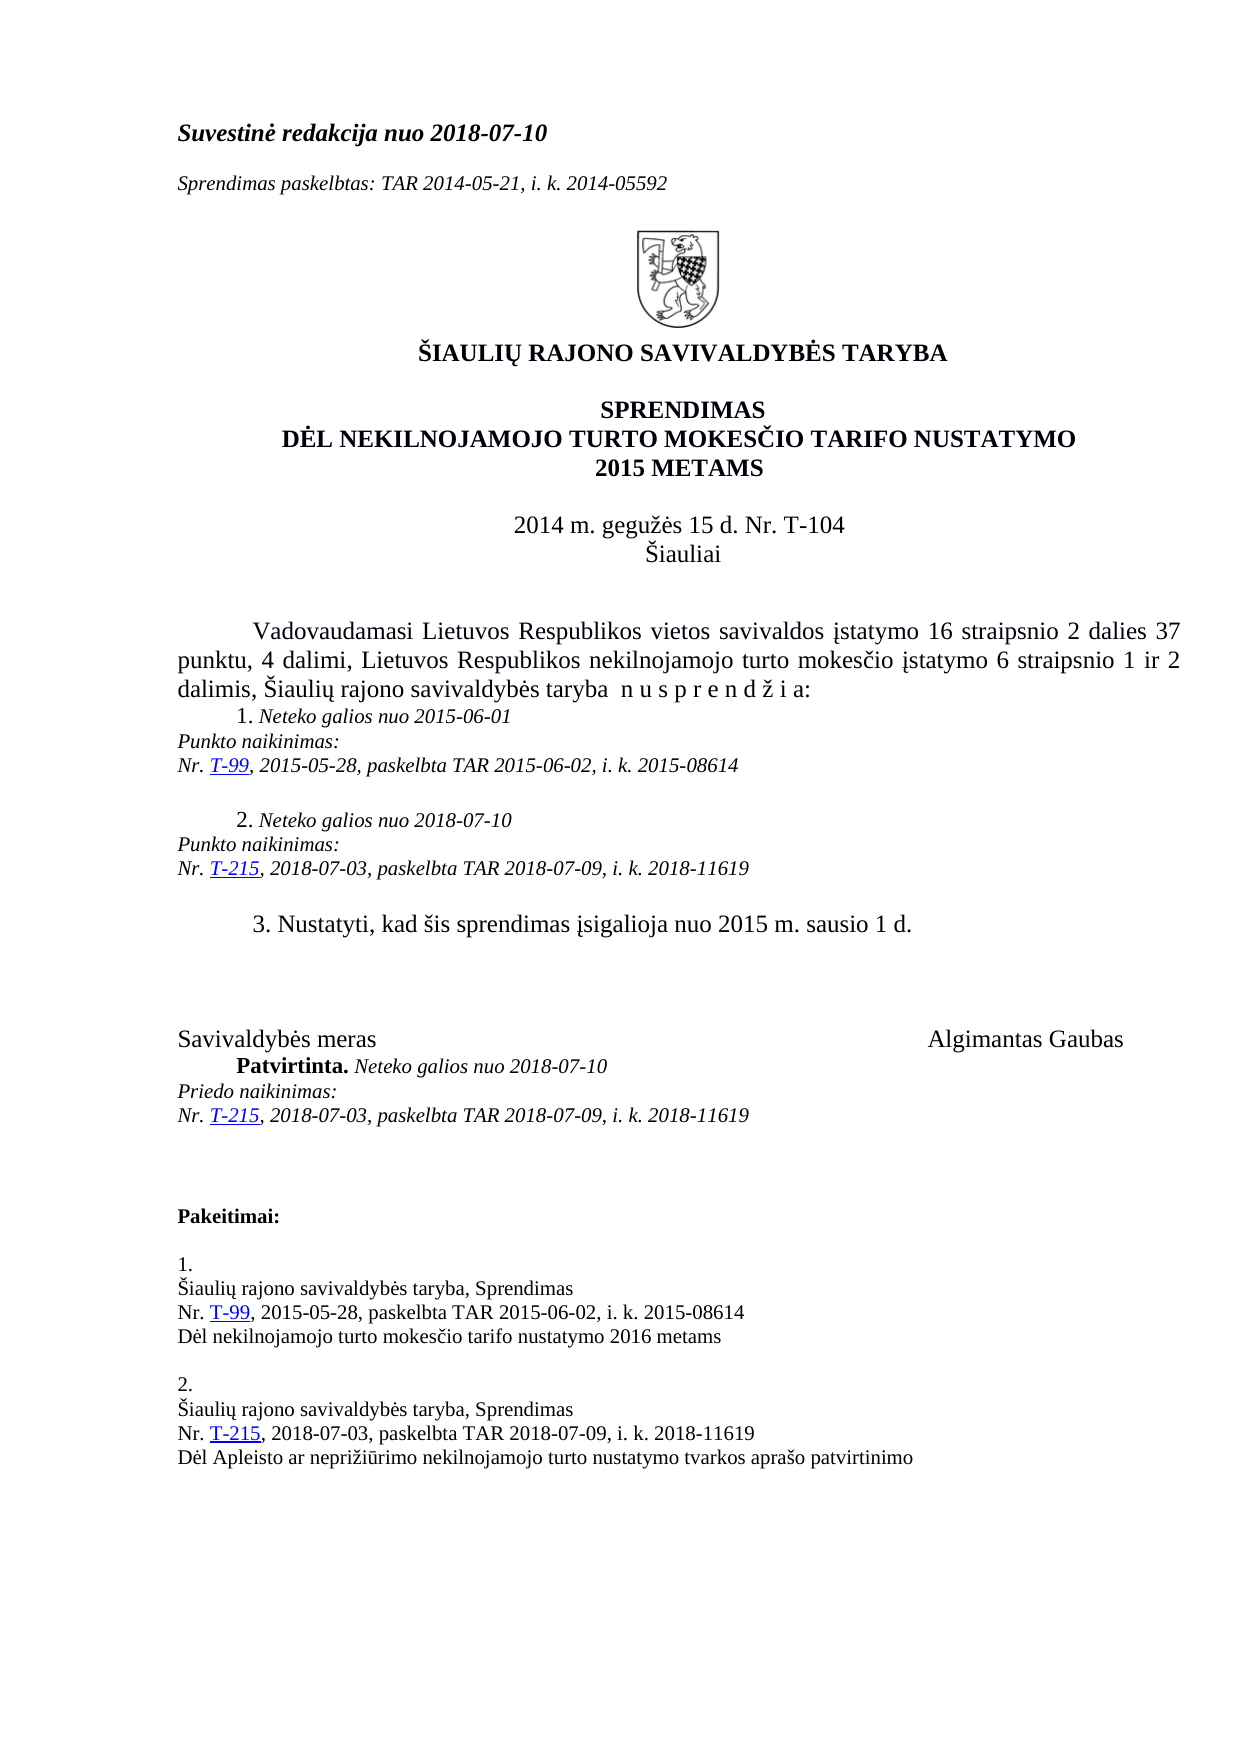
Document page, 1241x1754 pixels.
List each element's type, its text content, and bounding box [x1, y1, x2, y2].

text Nr. T-215, 2018-07-03, paskelbta TAR 2018-07-09, i. k. 2018-11619 [177, 856, 1181, 880]
text Nr. T-99, 2015-05-28, paskelbta TAR 2015-06-02, i. k. 2015-08614 [177, 1300, 1181, 1324]
text Vadovaudamasi Lietuvos Respublikos vietos savivaldos įstatymo 16 straipsnio 2 dalies 37 punktu, 4 dalimi, Lietuvos Respublikos nekilnojamojo turto mokesčio įstatymo 6 straipsnio 1 ir 2 dalimis, Šiaulių rajono savivaldybės taryba n u s p r e n d ž i a: [177, 616, 1181, 702]
text 2. Neteko galios nuo 2018-07-10 [177, 806, 1181, 832]
text Punkto naikinimas: [177, 729, 1181, 753]
text DĖL NEKILNOJAMOJO TURTO MOKESČIO TARIFO NUSTATYMO [177, 424, 1181, 453]
text Pakeitimai: [177, 1204, 1181, 1228]
text 1. [177, 1252, 1181, 1276]
text Šiaulių rajono savivaldybės taryba, Sprendimas [177, 1276, 1181, 1300]
text SPRENDIMAS [177, 396, 1181, 424]
text 1. Neteko galios nuo 2015-06-01 [177, 702, 1181, 729]
text Suvestinė redakcija nuo 2018-07-10 [177, 118, 1181, 147]
text Sprendimas paskelbtas: TAR 2014-05-21, i. k. 2014-05592 [177, 171, 1181, 195]
text Dėl Apleisto ar neprižiūrimo nekilnojamojo turto nustatymo tvarkos aprašo patvirtinimo [177, 1444, 1181, 1469]
text Nr. T-99, 2015-05-28, paskelbta TAR 2015-06-02, i. k. 2015-08614 [177, 753, 1181, 777]
text 2014 m. gegužės 15 d. Nr. T-104 [177, 511, 1181, 539]
text Dėl nekilnojamojo turto mokesčio tarifo nustatymo 2016 metams [177, 1324, 1181, 1348]
text Nr. T-215, 2018-07-03, paskelbta TAR 2018-07-09, i. k. 2018-11619 [177, 1421, 1181, 1444]
text Punkto naikinimas: [177, 832, 1181, 856]
text Šiauliai [177, 539, 1181, 568]
text 3. Nustatyti, kad šis sprendimas įsigalioja nuo 2015 m. sausio 1 d. [252, 909, 1181, 938]
text Savivaldybės meras Algimantas Gaubas [177, 1024, 1181, 1053]
text Šiaulių rajono savivaldybės taryba, Sprendimas [177, 1396, 1181, 1421]
text Priedo naikinimas: [177, 1079, 1181, 1103]
text ŠIAULIŲ RAJONO SAVIVALDYBĖS TARYBA [177, 338, 1181, 367]
text Nr. T-215, 2018-07-03, paskelbta TAR 2018-07-09, i. k. 2018-11619 [177, 1103, 1181, 1127]
text 2015 METAMS [177, 453, 1181, 482]
text Patvirtinta. Neteko galios nuo 2018-07-10 [177, 1053, 1181, 1079]
text 2. [177, 1372, 1181, 1396]
